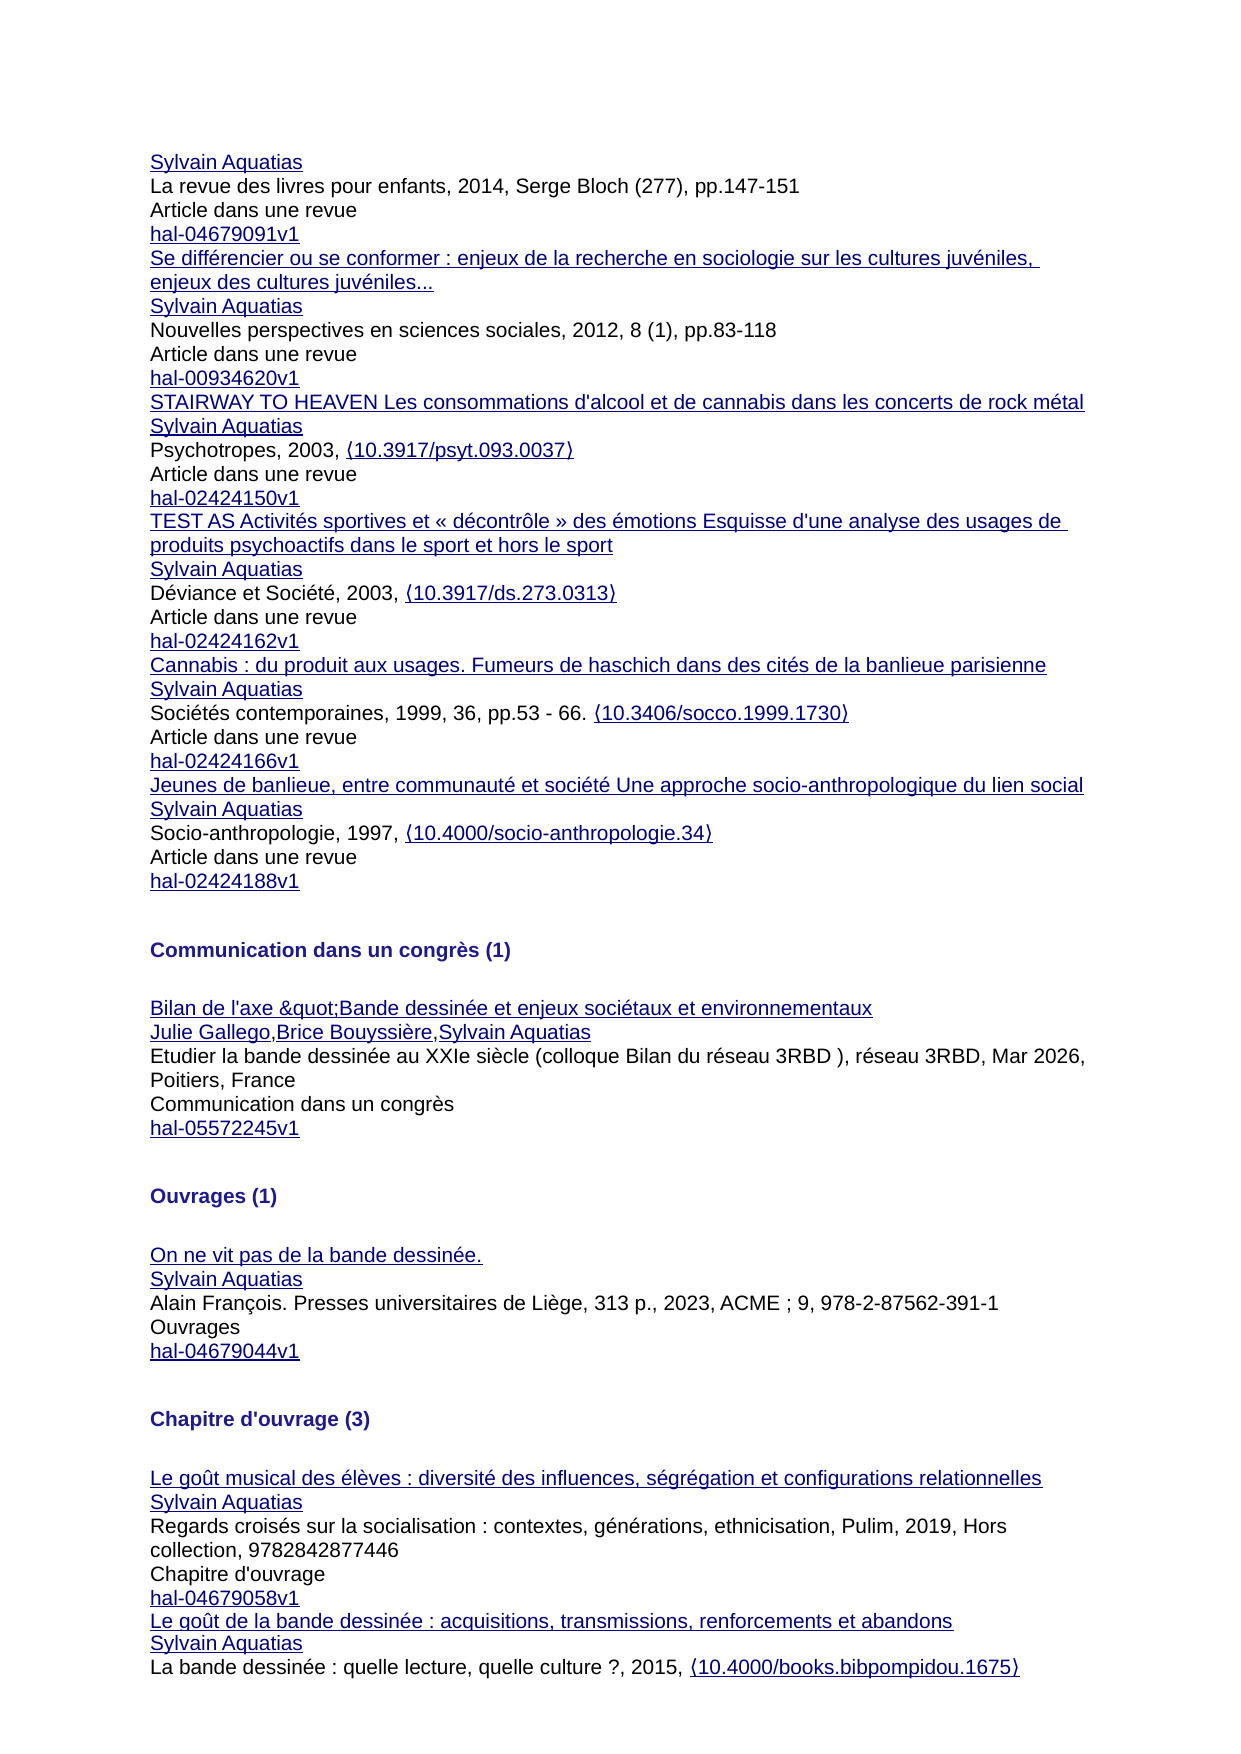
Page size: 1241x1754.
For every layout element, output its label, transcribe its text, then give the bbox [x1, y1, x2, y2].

table_cell Sylvain Aquatias La revue des livres pour enfants, 2014, Serge Bloch (277), pp.147-151 Article dans une revue hal-04679091v1 [150, 150, 1090, 246]
table_cell Cannabis : du produit aux usages. Fumeurs de haschich dans des cités de la banlieue parisienne Sylvain Aquatias Sociétés contemporaines, 1999, 36, pp.53 - 66. ⟨10.3406/socco.1999.1730⟩ Article dans une revue hal-02424166v1 [150, 653, 1090, 773]
subtitle Communication dans un congrès (1) [150, 937, 1090, 961]
table_cell TEST AS Activités sportives et « décontrôle » des émotions Esquisse d'une analyse des usages de produits psychoactifs dans le sport et hors le sport Sylvain Aquatias Déviance et Société, 2003, ⟨10.3917/ds.273.0313⟩ Article dans une revue hal-02424162v1 [150, 509, 1090, 653]
table_cell Jeunes de banlieue, entre communauté et société Une approche socio-anthropologique du lien social Sylvain Aquatias Socio-anthropologie, 1997, ⟨10.4000/socio-anthropologie.34⟩ Article dans une revue hal-02424188v1 [150, 773, 1090, 893]
subtitle Ouvrages (1) [150, 1184, 1090, 1208]
table_cell Se différencier ou se conformer : enjeux de la recherche en sociologie sur les cultures juvéniles, enjeux des cultures juvéniles... Sylvain Aquatias Nouvelles perspectives en sciences sociales, 2012, 8 (1), pp.83-118 Article dans une revue hal-00934620v1 [150, 246, 1090, 389]
subtitle Chapitre d'ouvrage (3) [150, 1407, 1090, 1431]
table_header On ne vit pas de la bande dessinée. Sylvain Aquatias Alain François. Presses universitaires de Liège, 313 p., 2023, ACME ; 9, 978-2-87562-391-1 Ouvrages hal-04679044v1 [150, 1243, 1090, 1362]
table_header Bilan de l'axe &quot;Bande dessinée et enjeux sociétaux et environnementaux Julie Gallego,Brice Bouyssière,Sylvain Aquatias Etudier la bande dessinée au XXIe siècle (colloque Bilan du réseau 3RBD ), réseau 3RBD, Mar 2026, Poitiers, France Communication dans un congrès hal-05572245v1 [150, 996, 1090, 1139]
table_cell Le goût de la bande dessinée : acquisitions, transmissions, renforcements et abandons Sylvain Aquatias La bande dessinée : quelle lecture, quelle culture ?, 2015, ⟨10.4000/books.bibpompidou.1675⟩ [150, 1609, 1090, 1679]
table_cell STAIRWAY TO HEAVEN Les consommations d'alcool et de cannabis dans les concerts de rock métal Sylvain Aquatias Psychotropes, 2003, ⟨10.3917/psyt.093.0037⟩ Article dans une revue hal-02424150v1 [150, 390, 1090, 509]
table_header Le goût musical des élèves : diversité des influences, ségrégation et configurations relationnelles Sylvain Aquatias Regards croisés sur la socialisation : contextes, générations, ethnicisation, Pulim, 2019, Hors collection, 9782842877446 Chapitre d'ouvrage hal-04679058v1 [150, 1466, 1090, 1609]
